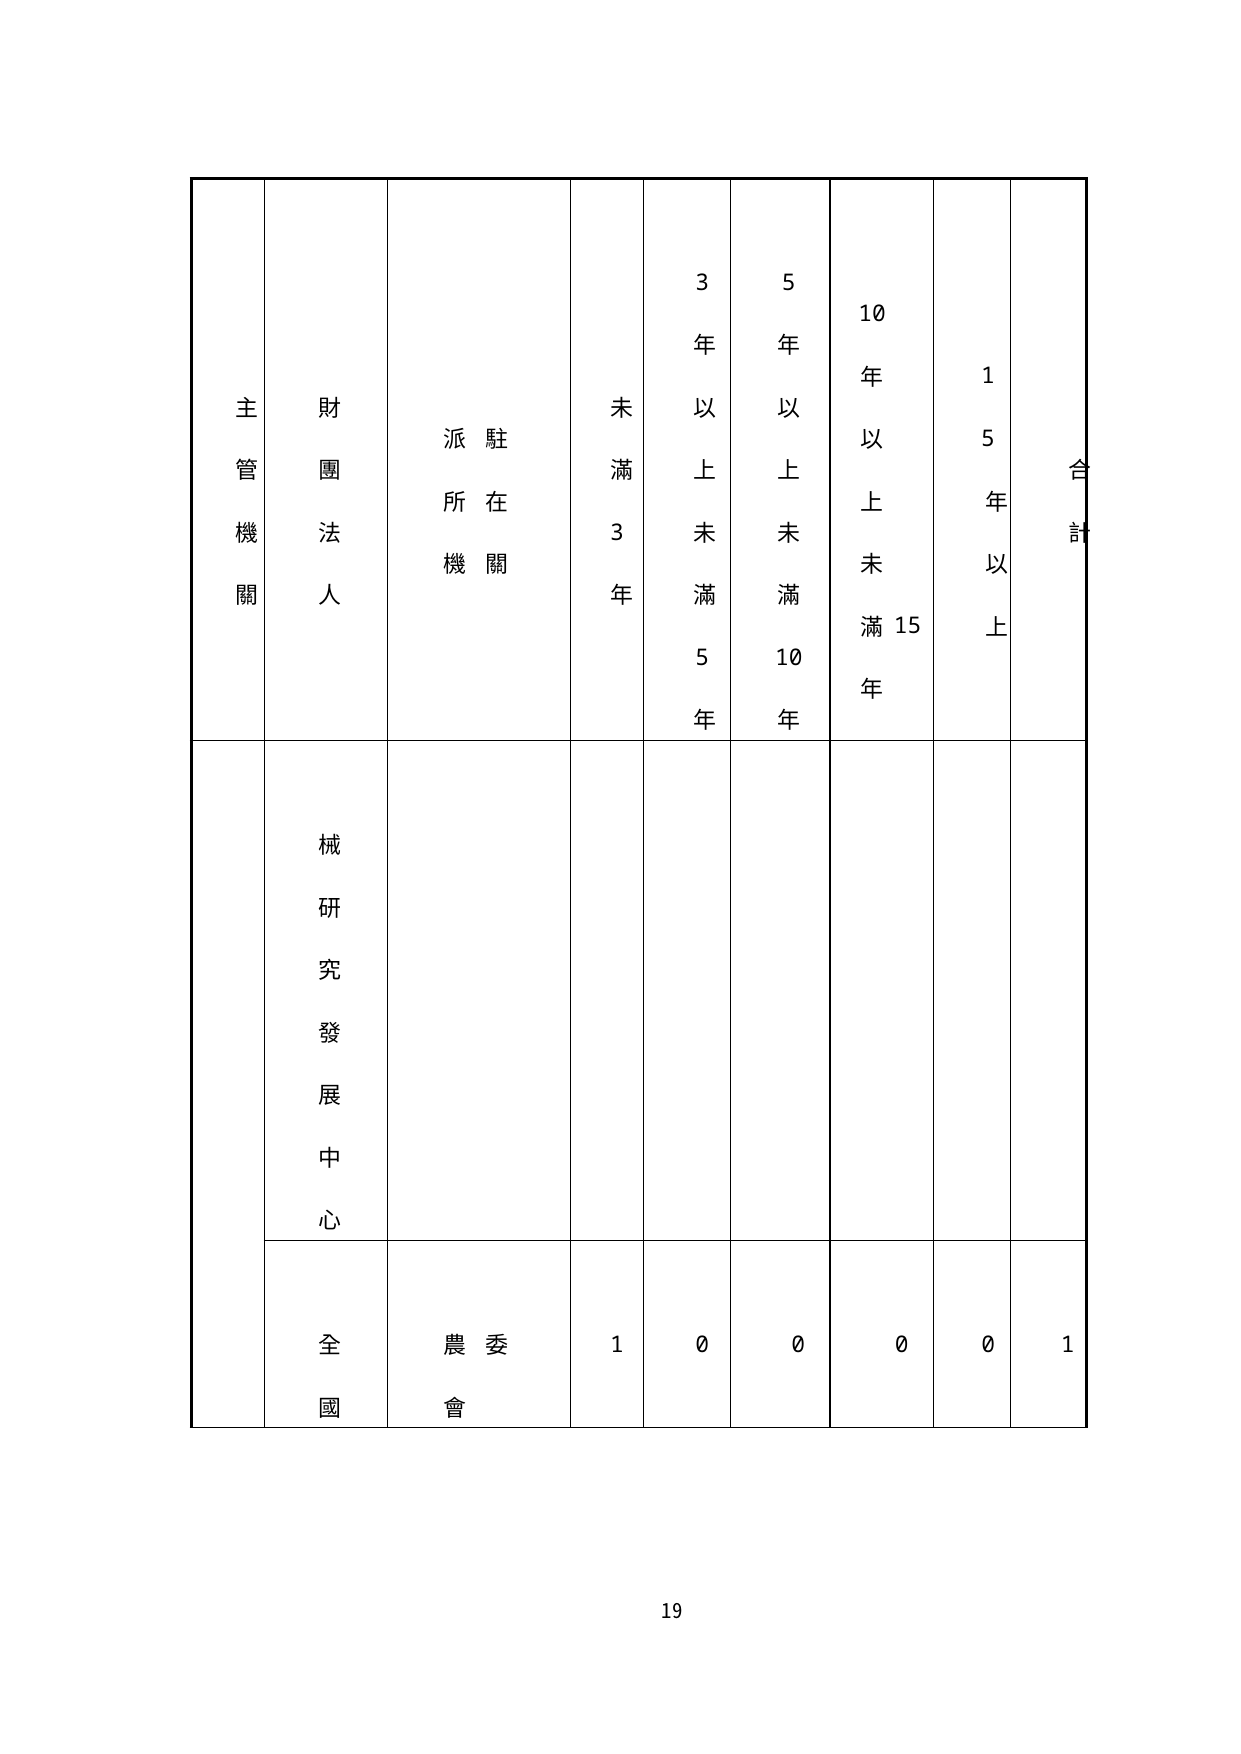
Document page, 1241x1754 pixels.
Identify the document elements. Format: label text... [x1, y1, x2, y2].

table_header 3年以上未滿5年 [644, 180, 730, 740]
table_cell [571, 741, 643, 1240]
table_cell 0 [831, 1241, 933, 1427]
table_cell [193, 741, 264, 1427]
table_cell [934, 741, 1010, 1240]
table_cell 1 [1011, 1241, 1085, 1427]
table_header 財團法人 [265, 180, 387, 740]
table_cell [731, 741, 829, 1240]
table_cell 0 [644, 1241, 730, 1427]
table_cell 農委會 [388, 1241, 570, 1427]
table_header 5年以上未滿10年 [731, 180, 829, 740]
table_header 10年以上未滿15年 [831, 180, 933, 740]
table_header 合計 [1011, 180, 1085, 740]
table_header 15年以上 [934, 180, 1010, 740]
table_cell 1 [571, 1241, 643, 1427]
table_header 未滿3年 [571, 180, 643, 740]
table_header 主管機關 [193, 180, 264, 740]
table_cell 全國 [265, 1241, 387, 1427]
table_cell 0 [731, 1241, 829, 1427]
table_cell 械研究發展中心 [265, 741, 387, 1240]
table_header 派駐所在機關 [388, 180, 570, 740]
table_cell 0 [934, 1241, 1010, 1427]
table_cell [1011, 741, 1085, 1240]
table_cell [388, 741, 570, 1240]
table_cell [644, 741, 730, 1240]
table_cell [831, 741, 933, 1240]
